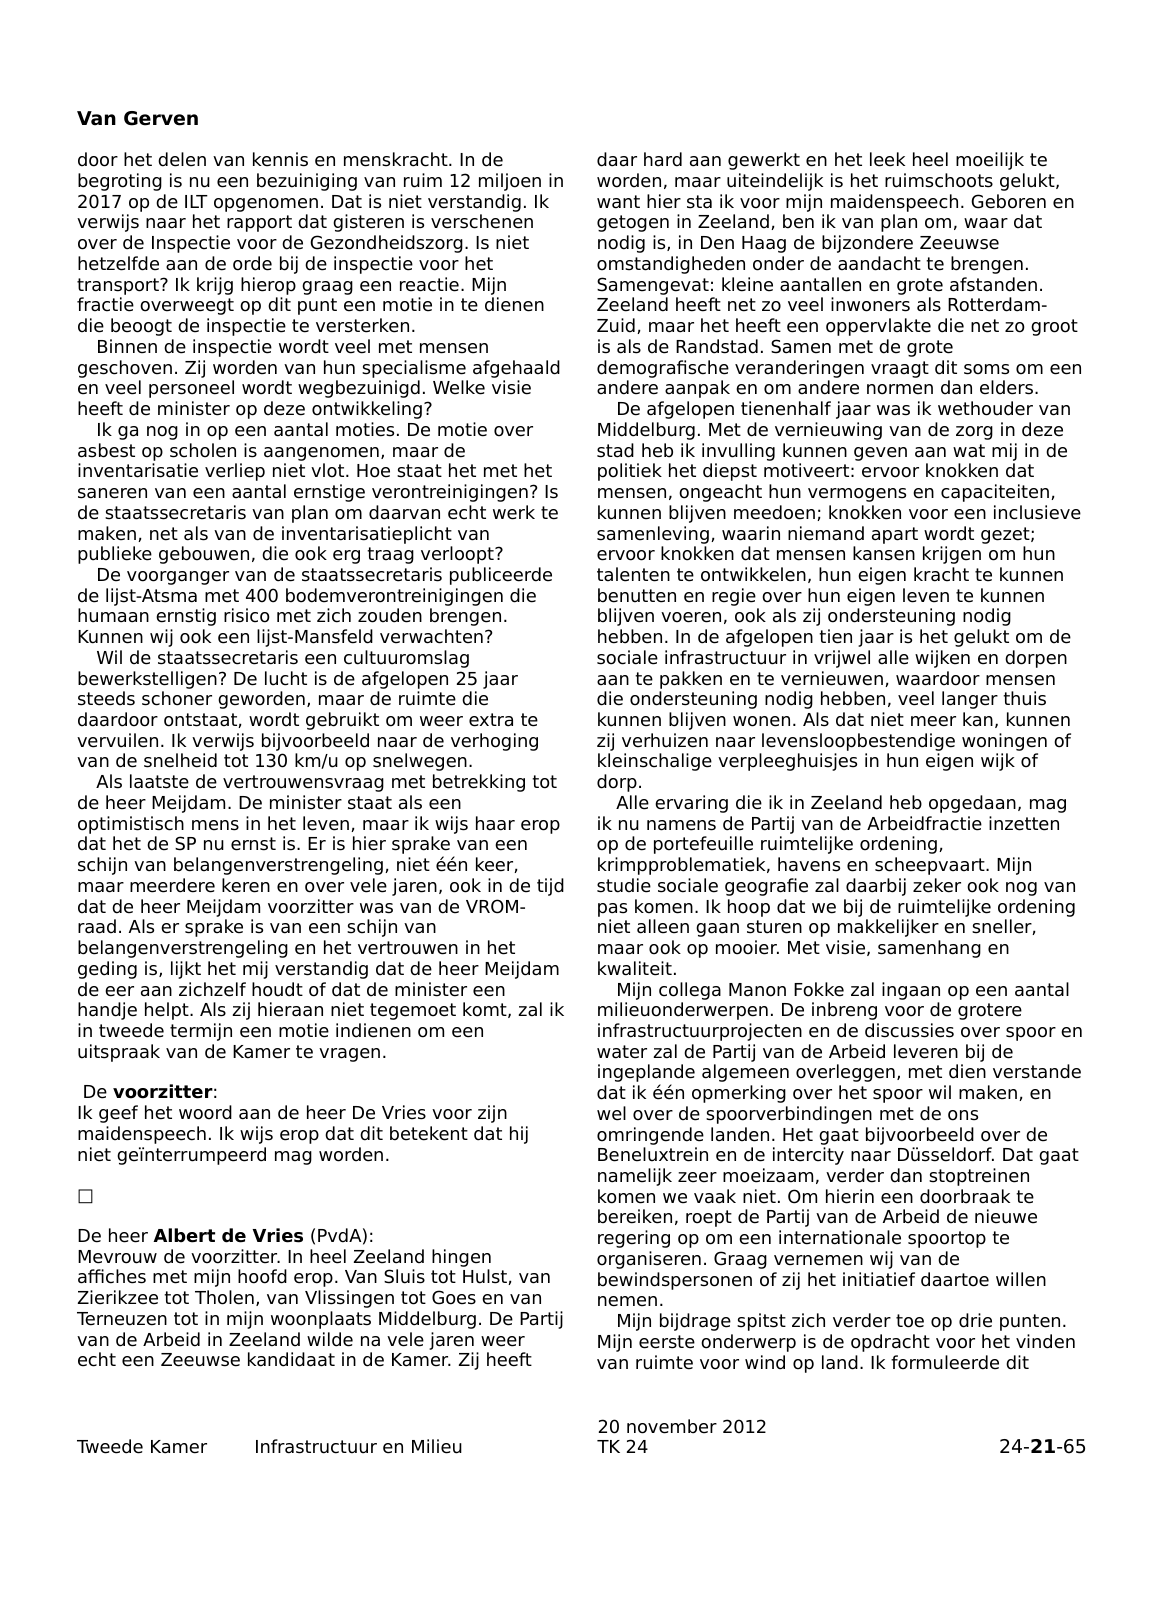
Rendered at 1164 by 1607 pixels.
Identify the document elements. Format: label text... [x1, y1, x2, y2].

text De voorzitter: [77, 1082, 567, 1103]
text Wil de staatssecretaris een cultuuromslag bewerkstelligen? De lucht is de afgelopen 25 jaar steeds schoner geworden, maar de ruimte die daardoor ontstaat, wordt gebruikt om weer extra te vervuilen. Ik verwijs bijvoorbeeld naar de verhoging van de snelheid tot 130 km/u op snelwegen. [77, 648, 567, 772]
text daar hard aan gewerkt en het leek heel moeilijk te worden, maar uiteindelijk is het ruimschoots gelukt, want hier sta ik voor mijn maidenspeech. Geboren en getogen in Zeeland, ben ik van plan om, waar dat nodig is, in Den Haag de bijzondere Zeeuwse omstandigheden onder de aandacht te brengen. Samengevat: kleine aantallen en grote afstanden. Zeeland heeft net zo veel inwoners als Rotterdam-Zuid, maar het heeft een oppervlakte die net zo groot is als de Randstad. Samen met de grote demografische veranderingen vraagt dit soms om een andere aanpak en om andere normen dan elders. [596, 150, 1087, 399]
text door het delen van kennis en menskracht. In de begroting is nu een bezuiniging van ruim 12 miljoen in 2017 op de ILT opgenomen. Dat is niet verstandig. Ik verwijs naar het rapport dat gisteren is verschenen over de Inspectie voor de Gezondheidszorg. Is niet hetzelfde aan de orde bij de inspectie voor het transport? Ik krijg hierop graag een reactie. Mijn fractie overweegt op dit punt een motie in te dienen die beoogt de inspectie te versterken. [77, 150, 567, 337]
text Ik ga nog in op een aantal moties. De motie over asbest op scholen is aangenomen, maar de inventarisatie verliep niet vlot. Hoe staat het met het saneren van een aantal ernstige verontreinigingen? Is de staatssecretaris van plan om daarvan echt werk te maken, net als van de inventarisatieplicht van publieke gebouwen, die ook erg traag verloopt? [77, 420, 567, 565]
text □ [77, 1185, 567, 1206]
text Mijn bijdrage spitst zich verder toe op drie punten. Mijn eerste onderwerp is de opdracht voor het vinden van ruimte voor wind op land. Ik formuleerde dit [596, 1311, 1087, 1373]
text Alle ervaring die ik in Zeeland heb opgedaan, mag ik nu namens de Partij van de Arbeidfractie inzetten op de portefeuille ruimtelijke ordening, krimpproblematiek, havens en scheepvaart. Mijn studie sociale geografie zal daarbij zeker ook nog van pas komen. Ik hoop dat we bij de ruimtelijke ordening niet alleen gaan sturen op makkelijker en sneller, maar ook op mooier. Met visie, samenhang en kwaliteit. [596, 793, 1087, 979]
text Binnen de inspectie wordt veel met mensen geschoven. Zij worden van hun specialisme afgehaald en veel personeel wordt wegbezuinigd. Welke visie heeft de minister op deze ontwikkeling? [77, 337, 567, 420]
text Als laatste de vertrouwensvraag met betrekking tot de heer Meijdam. De minister staat als een optimistisch mens in het leven, maar ik wijs haar erop dat het de SP nu ernst is. Er is hier sprake van een schijn van belangenverstrengeling, niet één keer, maar meerdere keren en over vele jaren, ook in de tijd dat de heer Meijdam voorzitter was van de VROM-raad. Als er sprake is van een schijn van belangenverstrengeling en het vertrouwen in het geding is, lijkt het mij verstandig dat de heer Meijdam de eer aan zichzelf houdt of dat de minister een handje helpt. Als zij hieraan niet tegemoet komt, zal ik in tweede termijn een motie indienen om een uitspraak van de Kamer te vragen. [77, 772, 567, 1062]
text De heer Albert de Vries (PvdA): [77, 1226, 567, 1247]
text De afgelopen tienenhalf jaar was ik wethouder van Middelburg. Met de vernieuwing van de zorg in deze stad heb ik invulling kunnen geven aan wat mij in de politiek het diepst motiveert: ervoor knokken dat mensen, ongeacht hun vermogens en capaciteiten, kunnen blijven meedoen; knokken voor een inclusieve samenleving, waarin niemand apart wordt gezet; ervoor knokken dat mensen kansen krijgen om hun talenten te ontwikkelen, hun eigen kracht te kunnen benutten en regie over hun eigen leven te kunnen blijven voeren, ook als zij ondersteuning nodig hebben. In de afgelopen tien jaar is het gelukt om de sociale infrastructuur in vrijwel alle wijken en dorpen aan te pakken en te vernieuwen, waardoor mensen die ondersteuning nodig hebben, veel langer thuis kunnen blijven wonen. Als dat niet meer kan, kunnen zij verhuizen naar levensloopbestendige woningen of kleinschalige verpleeghuisjes in hun eigen wijk of dorp. [596, 399, 1087, 793]
text Mevrouw de voorzitter. In heel Zeeland hingen affiches met mijn hoofd erop. Van Sluis tot Hulst, van Zierikzee tot Tholen, van Vlissingen tot Goes en van Terneuzen tot in mijn woonplaats Middelburg. De Partij van de Arbeid in Zeeland wilde na vele jaren weer echt een Zeeuwse kandidaat in de Kamer. Zij heeft [77, 1247, 567, 1371]
text De voorganger van de staatssecretaris publiceerde de lijst-Atsma met 400 bodemverontreinigingen die humaan ernstig risico met zich zouden brengen. Kunnen wij ook een lijst-Mansfeld verwachten? [77, 565, 567, 648]
text Mijn collega Manon Fokke zal ingaan op een aantal milieuonderwerpen. De inbreng voor de grotere infrastructuurprojecten en de discussies over spoor en water zal de Partij van de Arbeid leveren bij de ingeplande algemeen overleggen, met dien verstande dat ik één opmerking over het spoor wil maken, en wel over de spoorverbindingen met de ons omringende landen. Het gaat bijvoorbeeld over de Beneluxtrein en de intercity naar Düsseldorf. Dat gaat namelijk zeer moeizaam, verder dan stoptreinen komen we vaak niet. Om hierin een doorbraak te bereiken, roept de Partij van de Arbeid de nieuwe regering op om een internationale spoortop te organiseren. Graag vernemen wij van de bewindspersonen of zij het initiatief daartoe willen nemen. [596, 979, 1087, 1311]
text Ik geef het woord aan de heer De Vries voor zijn maidenspeech. Ik wijs erop dat dit betekent dat hij niet geïnterrumpeerd mag worden. [77, 1103, 567, 1165]
